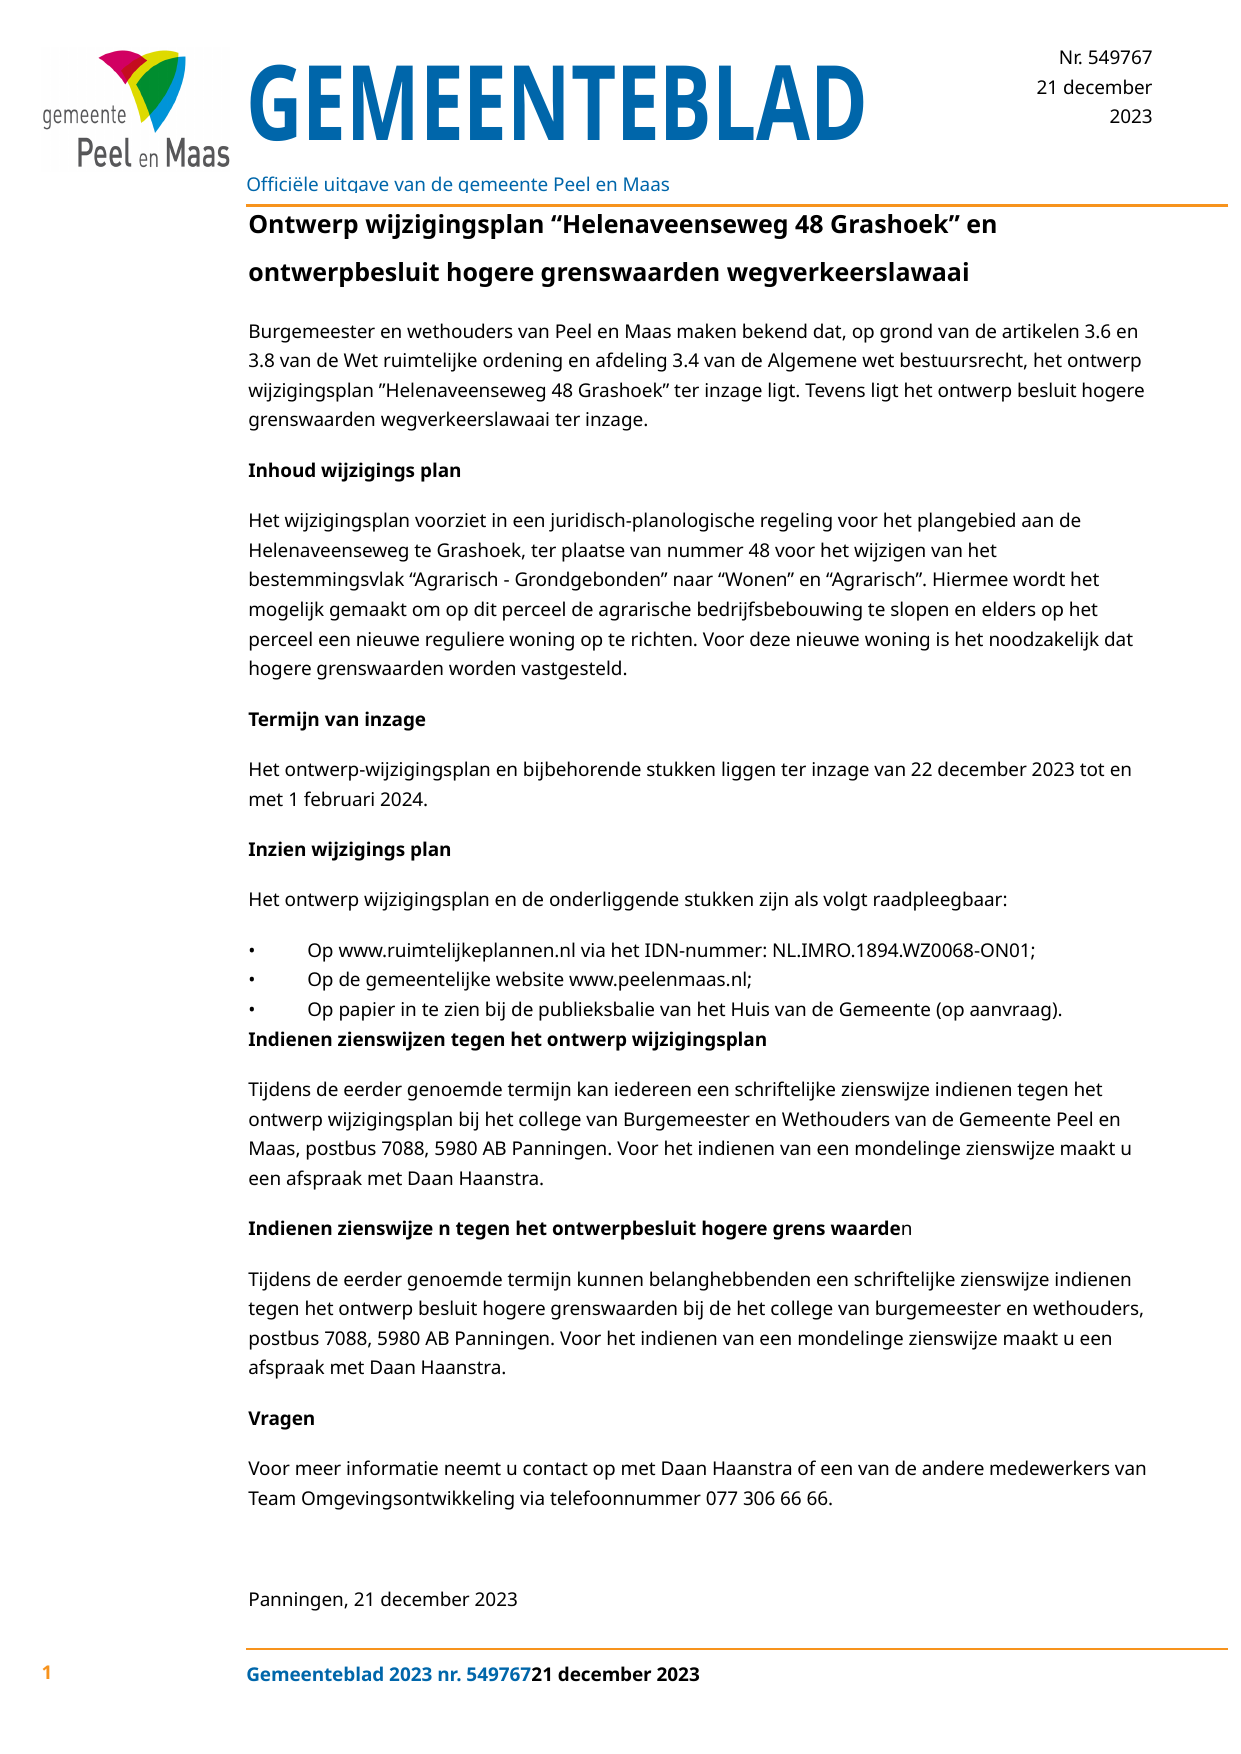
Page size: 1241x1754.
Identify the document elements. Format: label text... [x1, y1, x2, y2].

text Burgemeester en wethouders van Peel en Maas maken bekend dat, op grond van de artikelen 3.6 en 3.8 van de Wet ruimtelijke ordening en afdeling 3.4 van de Algemene wet bestuursrecht, het ontwerp wijzigingsplan ”Helenaveenseweg 48 Grashoek” ter inzage ligt. Tevens ligt het ontwerp besluit hogere grenswaarden wegverkeerslawaai ter inzage. [248, 318, 1152, 432]
text Vragen [248, 1405, 1152, 1431]
text Voor meer informatie neemt u contact op met Daan Haanstra of een van de andere medewerkers van Team Omgevingsontwikkeling via telefoonnummer 077 306 66 66. [248, 1455, 1152, 1511]
text Tijdens de eerder genoemde termijn kunnen belanghebbenden een schriftelijke zienswijze indienen tegen het ontwerp besluit hogere grenswaarden bij de het college van burgemeester en wethouders, postbus 7088, 5980 AB Panningen. Voor het indienen van een mondelinge zienswijze maakt u een afspraak met Daan Haanstra. [248, 1266, 1152, 1380]
picture [41, 47, 231, 172]
text Tijdens de eerder genoemde termijn kan iedereen een schriftelijke zienswijze indienen tegen het ontwerp wijzigingsplan bij het college van Burgemeester en Wethouders van de Gemeente Peel en Maas, postbus 7088, 5980 AB Panningen. Voor het indienen van een mondelinge zienswijze maakt u een afspraak met Daan Haanstra. [248, 1076, 1152, 1191]
text Indienen zienswijzen tegen het ontwerp wijzigingsplan [248, 1026, 1152, 1052]
text Indienen zienswijze n tegen het ontwerpbesluit hogere grens waarden [248, 1215, 1152, 1241]
text Ontwerp wijzigingsplan “Helenaveenseweg 48 Grashoek” en ontwerpbesluit hogere grenswaarden wegverkeerslawaai [248, 207, 1152, 288]
list Op www.ruimtelijkeplannen.nl via het IDN-nummer: NL.IMRO.1894.WZ0068-ON01; [248, 937, 1152, 963]
text Termijn van inzage [248, 706, 1152, 732]
text Het wijzigingsplan voorziet in een juridisch-planologische regeling voor het plangebied aan de Helenaveenseweg te Grashoek, ter plaatse van nummer 48 voor het wijzigen van het bestemmingsvlak “Agrarisch - Grondgebonden” naar “Wonen” en “Agrarisch”. Hiermee wordt het mogelijk gemaakt om op dit perceel de agrarische bedrijfsbebouwing te slopen en elders op het perceel een nieuwe reguliere woning op te richten. Voor deze nieuwe woning is het noodzakelijk dat hogere grenswaarden worden vastgesteld. [248, 507, 1152, 681]
text Het ontwerp wijzigingsplan en de onderliggende stukken zijn als volgt raadpleegbaar: [248, 887, 1152, 912]
text Het ontwerp-wijzigingsplan en bijbehorende stukken liggen ter inzage van 22 december 2023 tot en met 1 februari 2024. [248, 756, 1152, 812]
text Inzien wijzigings plan [248, 836, 1152, 862]
text Panningen, 21 december 2023 [248, 1586, 1152, 1612]
list Op de gemeentelijke website www.peelenmaas.nl; [248, 967, 1152, 992]
list Op papier in te zien bij de publieksbalie van het Huis van de Gemeente (op aanvraag). [248, 996, 1152, 1022]
text Inhoud wijzigings plan [248, 457, 1152, 483]
